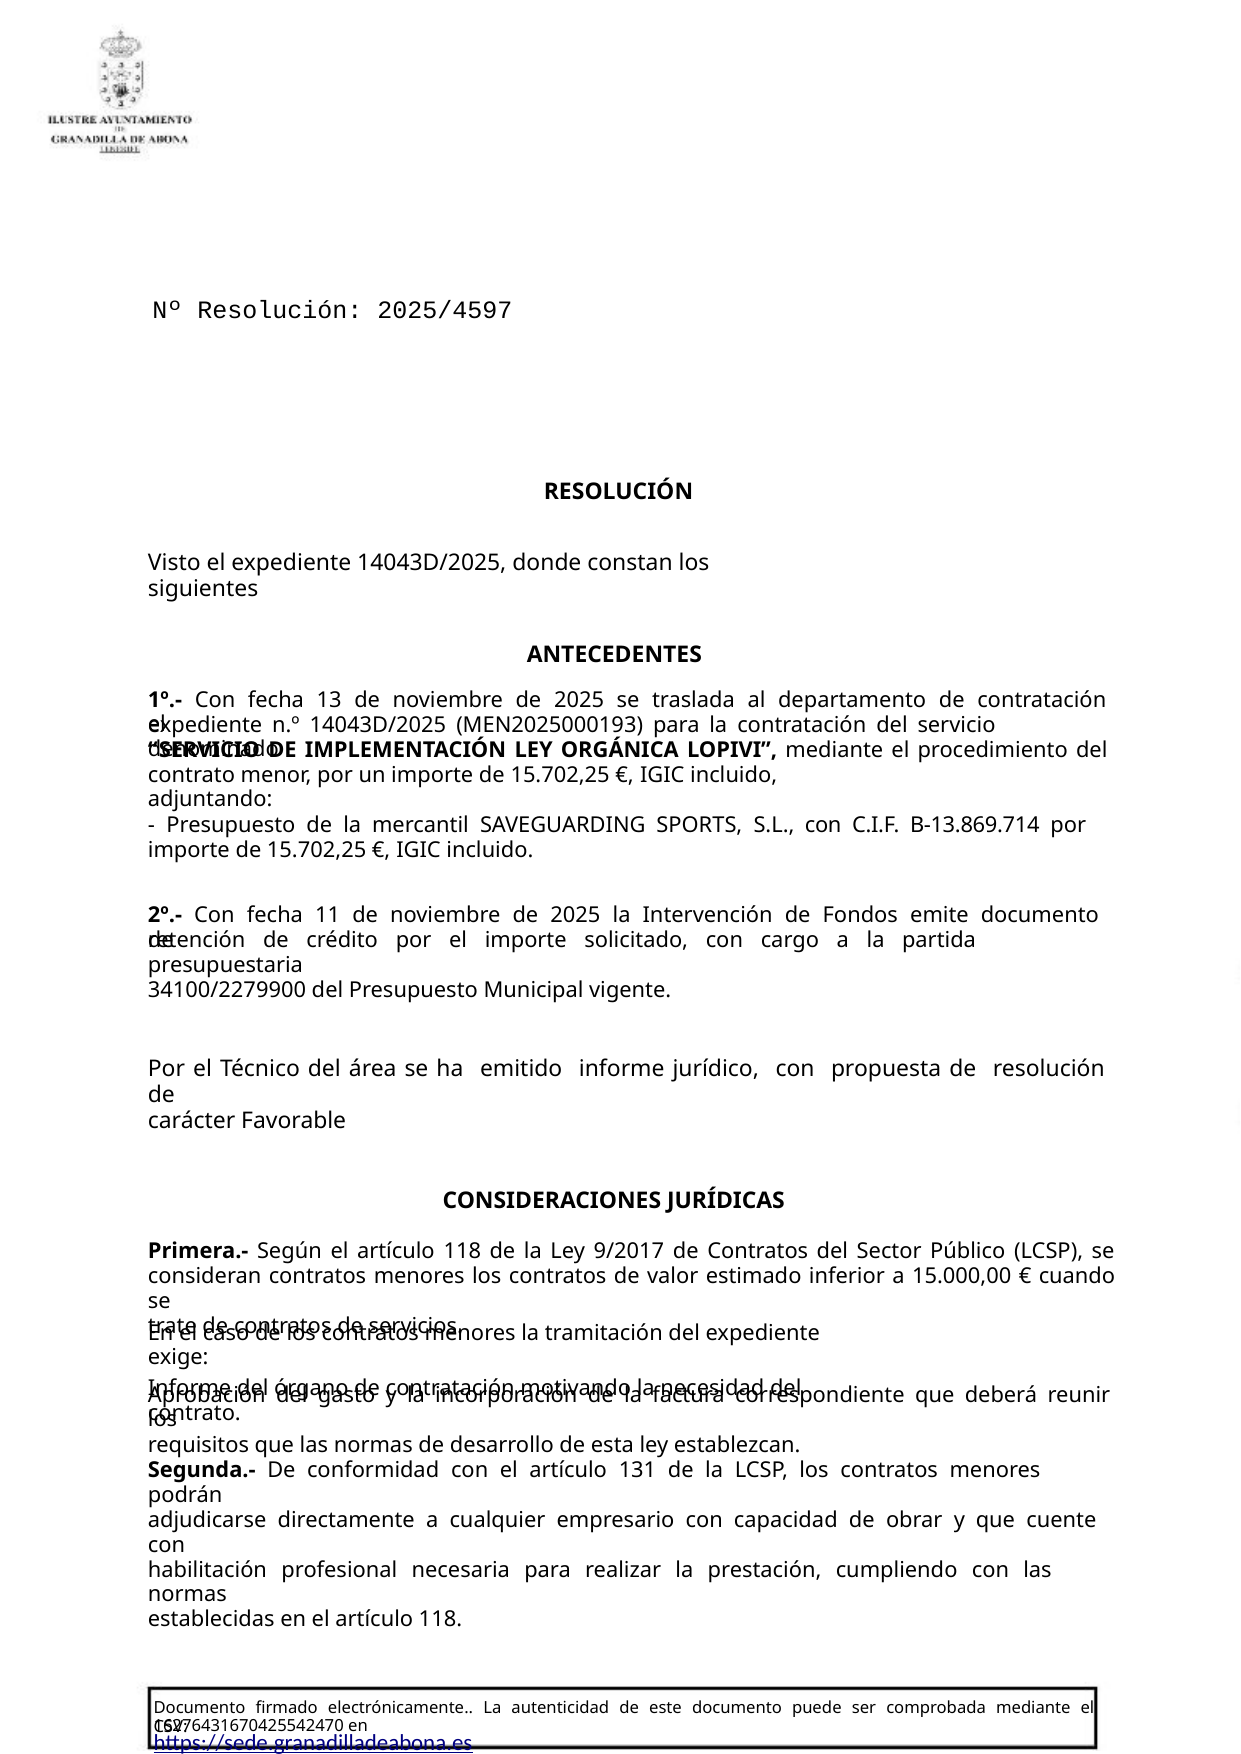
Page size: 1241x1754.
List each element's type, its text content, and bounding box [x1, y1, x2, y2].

text adjudicarse directamente a cualquier empresario con capacidad de obrar y que cuente con [148, 1508, 1117, 1557]
text expediente n.º 14043D/2025 (MEN2025000193) para la contratación del servicio denominado [148, 712, 1117, 738]
text retención de crédito por el importe solicitado, con cargo a la partida presupuestaria [148, 928, 1117, 977]
text habilitación profesional necesaria para realizar la prestación, cumpliendo con las normas [148, 1558, 1117, 1607]
text trate de contratos de servicios. [148, 1314, 1117, 1338]
text 2º.- Con fecha 11 de noviembre de 2025 la Intervención de Fondos emite documento de [148, 903, 1117, 928]
text importe de 15.702,25 €, IGIC incluido. [148, 838, 541, 863]
text Aprobación del gasto y la incorporación de la factura correspondiente que deberá reunir los [148, 1383, 1117, 1432]
text “ [148, 738, 158, 762]
text 1º.- Con fecha 13 de noviembre de 2025 se traslada al departamento de contratación el [148, 687, 1117, 712]
text 34100/2279900 del Presupuesto Municipal vigente. [148, 978, 1117, 1002]
text CONSIDERACIONES JURÍDICAS [442, 1188, 823, 1213]
text consideran contratos menores los contratos de valor estimado inferior a 15.000,00 € cuando se [148, 1264, 1117, 1313]
text Segunda.- De conformidad con el artículo 131 de la LCSP, los contratos menores podrán [148, 1458, 1117, 1507]
text requisitos que las normas de desarrollo de esta ley establezcan. [148, 1432, 1117, 1457]
text - [148, 813, 166, 838]
text ANTECEDENTES [527, 642, 739, 667]
text contrato menor, por un importe de 15.702,25 €, IGIC incluido, adjuntando: [148, 763, 888, 812]
text Presupuesto de la mercantil SAVEGUARDING SPORTS, S.L., con C.I.F. B-13.869.714 por [166, 813, 1117, 838]
text Informe del órgano de contratación motivando la necesidad del contrato. [148, 1376, 875, 1383]
text Documento firmado electrónicamente.. La autenticidad de este documento puede ser comprobada mediante el CSV: [153, 1699, 1113, 1736]
text SERVICIO DE IMPLEMENTACIÓN LEY ORGÁNICA LOPIVI”, mediante el procedimiento del [158, 738, 1117, 762]
text Nº Resolución: 2025/4597 [152, 296, 537, 324]
text Por el Técnico del área se ha emitido informe jurídico, con propuesta de resolución de [148, 1056, 1117, 1107]
text 16276431670425542470 en https://sede.granadilladeabona.es [153, 1717, 642, 1754]
text establecidas en el artículo 118. [148, 1607, 1117, 1632]
text Primera.- Según el artículo 118 de la Ley 9/2017 de Contratos del Sector Público (LCSP), se [148, 1239, 1117, 1264]
text En el caso de los contratos menores la tramitación del expediente exige: [148, 1321, 875, 1369]
text carácter Favorable [148, 1108, 1117, 1133]
text RESOLUCIÓN [544, 479, 719, 504]
text Visto el expediente 14043D/2025, donde constan los siguientes [148, 550, 818, 602]
